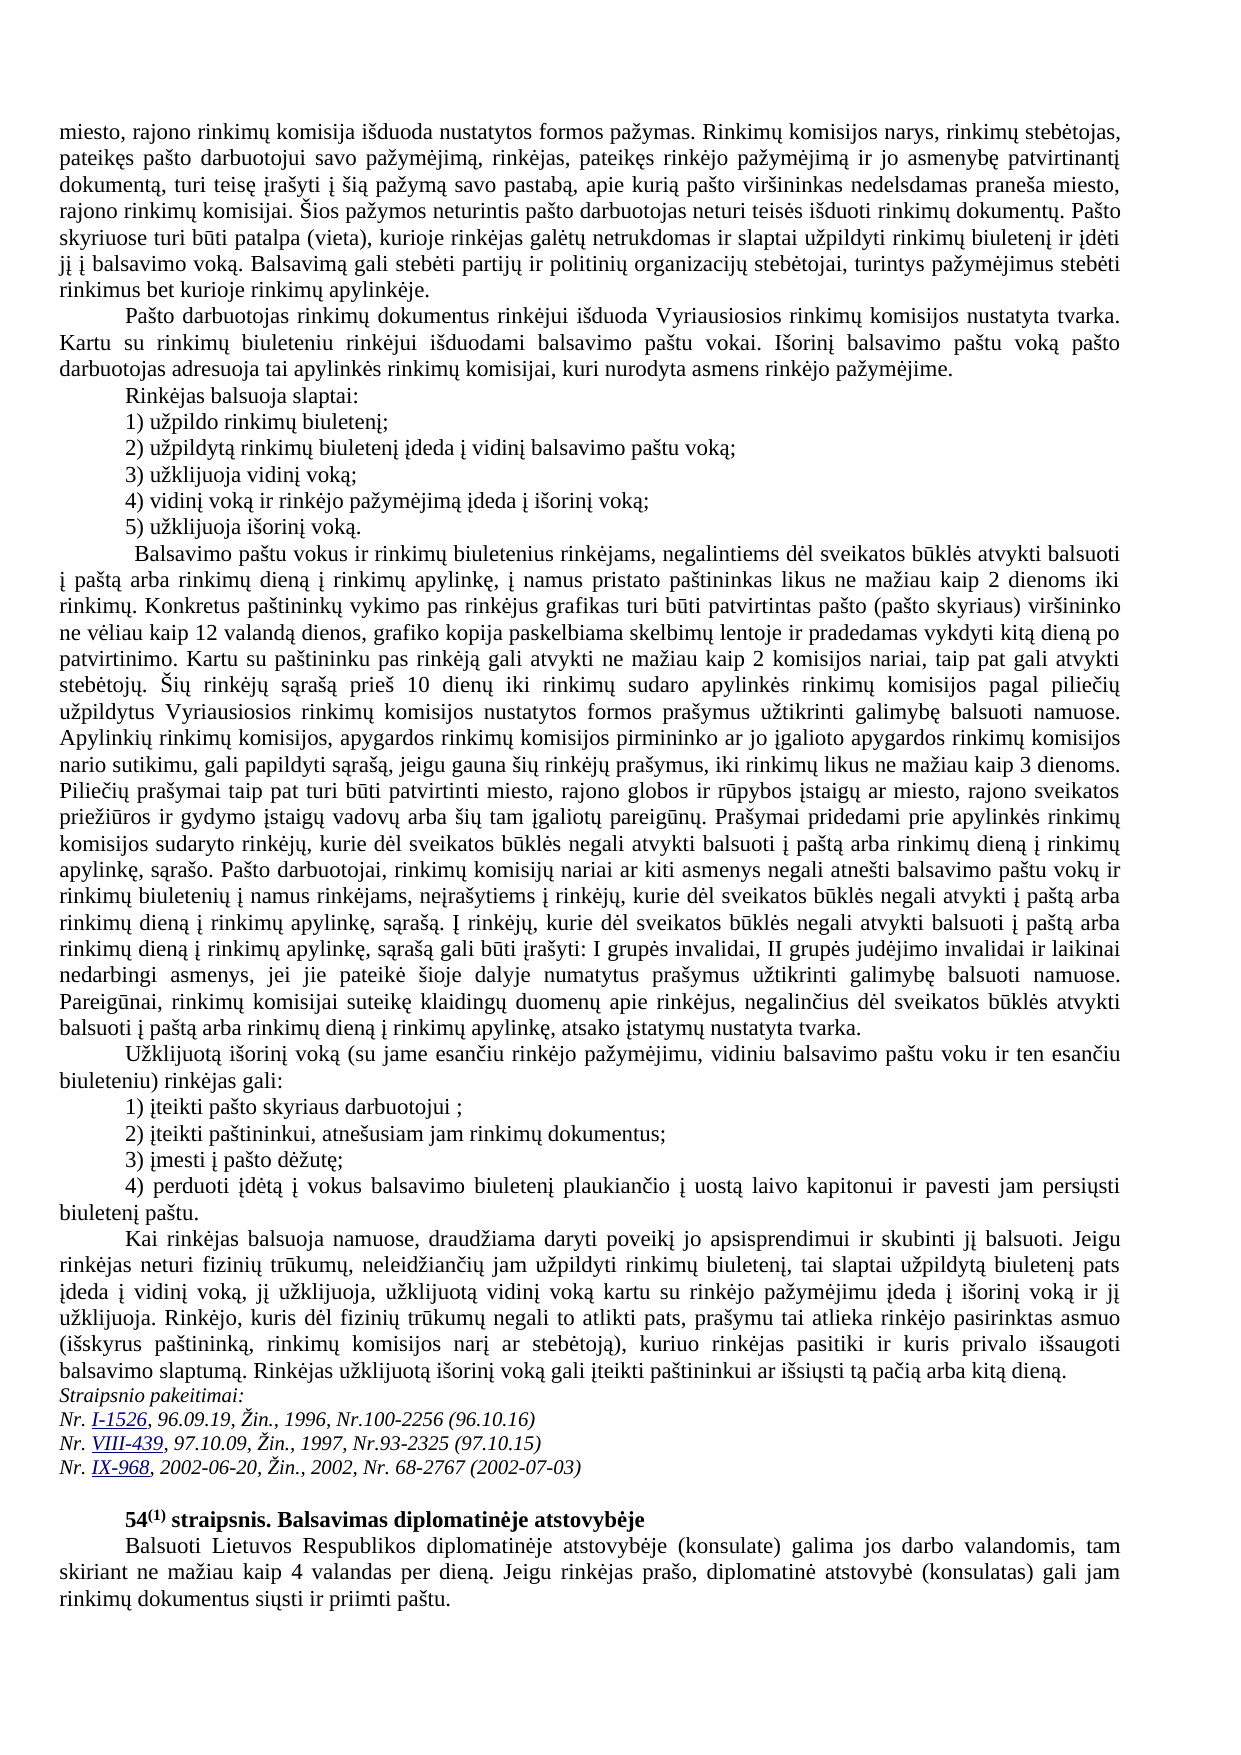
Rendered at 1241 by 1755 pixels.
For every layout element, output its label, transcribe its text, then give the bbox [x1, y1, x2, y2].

text Balsavimo paštu vokus ir rinkimų biuletenius rinkėjams, negalintiems dėl sveikatos būklės atvykti balsuoti į paštą arba rinkimų dieną į rinkimų apylinkę, į namus pristato paštininkas likus ne mažiau kaip 2 dienoms iki rinkimų. Konkretus paštininkų vykimo pas rinkėjus grafikas turi būti patvirtintas pašto (pašto skyriaus) viršininko ne vėliau kaip 12 valandą dienos, grafiko kopija paskelbiama skelbimų lentoje ir pradedamas vykdyti kitą dieną po patvirtinimo. Kartu su paštininku pas rinkėją gali atvykti ne mažiau kaip 2 komisijos nariai, taip pat gali atvykti stebėtojų. Šių rinkėjų sąrašą prieš 10 dienų iki rinkimų sudaro apylinkės rinkimų komisijos pagal piliečių užpildytus Vyriausiosios rinkimų komisijos nustatytos formos prašymus užtikrinti galimybę balsuoti namuose. Apylinkių rinkimų komisijos, apygardos rinkimų komisijos pirmininko ar jo įgalioto apygardos rinkimų komisijos nario sutikimu, gali papildyti sąrašą, jeigu gauna šių rinkėjų prašymus, iki rinkimų likus ne mažiau kaip 3 dienoms. Piliečių prašymai taip pat turi būti patvirtinti miesto, rajono globos ir rūpybos įstaigų ar miesto, rajono sveikatos priežiūros ir gydymo įstaigų vadovų arba šių tam įgaliotų pareigūnų. Prašymai pridedami prie apylinkės rinkimų komisijos sudaryto rinkėjų, kurie dėl sveikatos būklės negali atvykti balsuoti į paštą arba rinkimų dieną į rinkimų apylinkę, sąrašo. Pašto darbuotojai, rinkimų komisijų nariai ar kiti asmenys negali atnešti balsavimo paštu vokų ir rinkimų biuletenių į namus rinkėjams, neįrašytiems į rinkėjų, kurie dėl sveikatos būklės negali atvykti į paštą arba rinkimų dieną į rinkimų apylinkę, sąrašą. Į rinkėjų, kurie dėl sveikatos būklės negali atvykti balsuoti į paštą arba rinkimų dieną į rinkimų apylinkę, sąrašą gali būti įrašyti: I grupės invalidai, II grupės judėjimo invalidai ir laikinai nedarbingi asmenys, jei jie pateikė šioje dalyje numatytus prašymus užtikrinti galimybę balsuoti namuose. Pareigūnai, rinkimų komisijai suteikę klaidingų duomenų apie rinkėjus, negalinčius dėl sveikatos būklės atvykti balsuoti į paštą arba rinkimų dieną į rinkimų apylinkę, atsako įstatymų nustatyta tvarka. [59, 540, 1122, 1041]
text 1) užpildo rinkimų biuletenį; [59, 408, 1122, 434]
text Kai rinkėjas balsuoja namuose, draudžiama daryti poveikį jo apsisprendimui ir skubinti jį balsuoti. Jeigu rinkėjas neturi fizinių trūkumų, neleidžiančių jam užpildyti rinkimų biuletenį, tai slaptai užpildytą biuletenį pats įdeda į vidinį voką, jį užklijuoja, užklijuotą vidinį voką kartu su rinkėjo pažymėjimu įdeda į išorinį voką ir jį užklijuoja. Rinkėjo, kuris dėl fizinių trūkumų negali to atlikti pats, prašymu tai atlieka rinkėjo pasirinktas asmuo (išskyrus paštininką, rinkimų komisijos narį ar stebėtoją), kuriuo rinkėjas pasitiki ir kuris privalo išsaugoti balsavimo slaptumą. Rinkėjas užklijuotą išorinį voką gali įteikti paštininkui ar išsiųsti tą pačią arba kitą dieną. [59, 1225, 1122, 1383]
text Balsuoti Lietuvos Respublikos diplomatinėje atstovybėje (konsulate) galima jos darbo valandomis, tam skiriant ne mažiau kaip 4 valandas per dieną. Jeigu rinkėjas prašo, diplomatinė atstovybė (konsulatas) gali jam rinkimų dokumentus siųsti ir priimti paštu. [59, 1532, 1122, 1611]
text Rinkėjas balsuoja slaptai: [59, 382, 1122, 408]
text Nr. VIII-439, 97.10.09, Žin., 1997, Nr.93-2325 (97.10.15) [59, 1431, 1122, 1455]
text 4) vidinį voką ir rinkėjo pažymėjimą įdeda į išorinį voką; [59, 487, 1122, 513]
text Nr. IX-968, 2002-06-20, Žin., 2002, Nr. 68-2767 (2002-07-03) [59, 1455, 1122, 1479]
text Straipsnio pakeitimai: [59, 1383, 1122, 1407]
text 3) įmesti į pašto dėžutę; [59, 1146, 1122, 1172]
text 2) įteikti paštininkui, atnešusiam jam rinkimų dokumentus; [59, 1119, 1122, 1146]
text 1) įteikti pašto skyriaus darbuotojui ; [59, 1093, 1122, 1119]
text Užklijuotą išorinį voką (su jame esančiu rinkėjo pažymėjimu, vidiniu balsavimo paštu voku ir ten esančiu biuleteniu) rinkėjas gali: [59, 1041, 1122, 1093]
text 4) perduoti įdėtą į vokus balsavimo biuletenį plaukiančio į uostą laivo kapitonui ir pavesti jam persiųsti biuletenį paštu. [59, 1172, 1122, 1225]
text 2) užpildytą rinkimų biuletenį įdeda į vidinį balsavimo paštu voką; [59, 434, 1122, 461]
text 5) užklijuoja išorinį voką. [59, 513, 1122, 540]
text 54(1) straipsnis. Balsavimas diplomatinėje atstovybėje [59, 1506, 1122, 1532]
text 3) užklijuoja vidinį voką; [59, 461, 1122, 487]
text miesto, rajono rinkimų komisija išduoda nustatytos formos pažymas. Rinkimų komisijos narys, rinkimų stebėtojas, pateikęs pašto darbuotojui savo pažymėjimą, rinkėjas, pateikęs rinkėjo pažymėjimą ir jo asmenybę patvirtinantį dokumentą, turi teisę įrašyti į šią pažymą savo pastabą, apie kurią pašto viršininkas nedelsdamas praneša miesto, rajono rinkimų komisijai. Šios pažymos neturintis pašto darbuotojas neturi teisės išduoti rinkimų dokumentų. Pašto skyriuose turi būti patalpa (vieta), kurioje rinkėjas galėtų netrukdomas ir slaptai užpildyti rinkimų biuletenį ir įdėti jį į balsavimo voką. Balsavimą gali stebėti partijų ir politinių organizacijų stebėtojai, turintys pažymėjimus stebėti rinkimus bet kurioje rinkimų apylinkėje. [59, 118, 1122, 303]
text Pašto darbuotojas rinkimų dokumentus rinkėjui išduoda Vyriausiosios rinkimų komisijos nustatyta tvarka. Kartu su rinkimų biuleteniu rinkėjui išduodami balsavimo paštu vokai. Išorinį balsavimo paštu voką pašto darbuotojas adresuoja tai apylinkės rinkimų komisijai, kuri nurodyta asmens rinkėjo pažymėjime. [59, 303, 1122, 382]
text Nr. I-1526, 96.09.19, Žin., 1996, Nr.100-2256 (96.10.16) [59, 1407, 1122, 1431]
